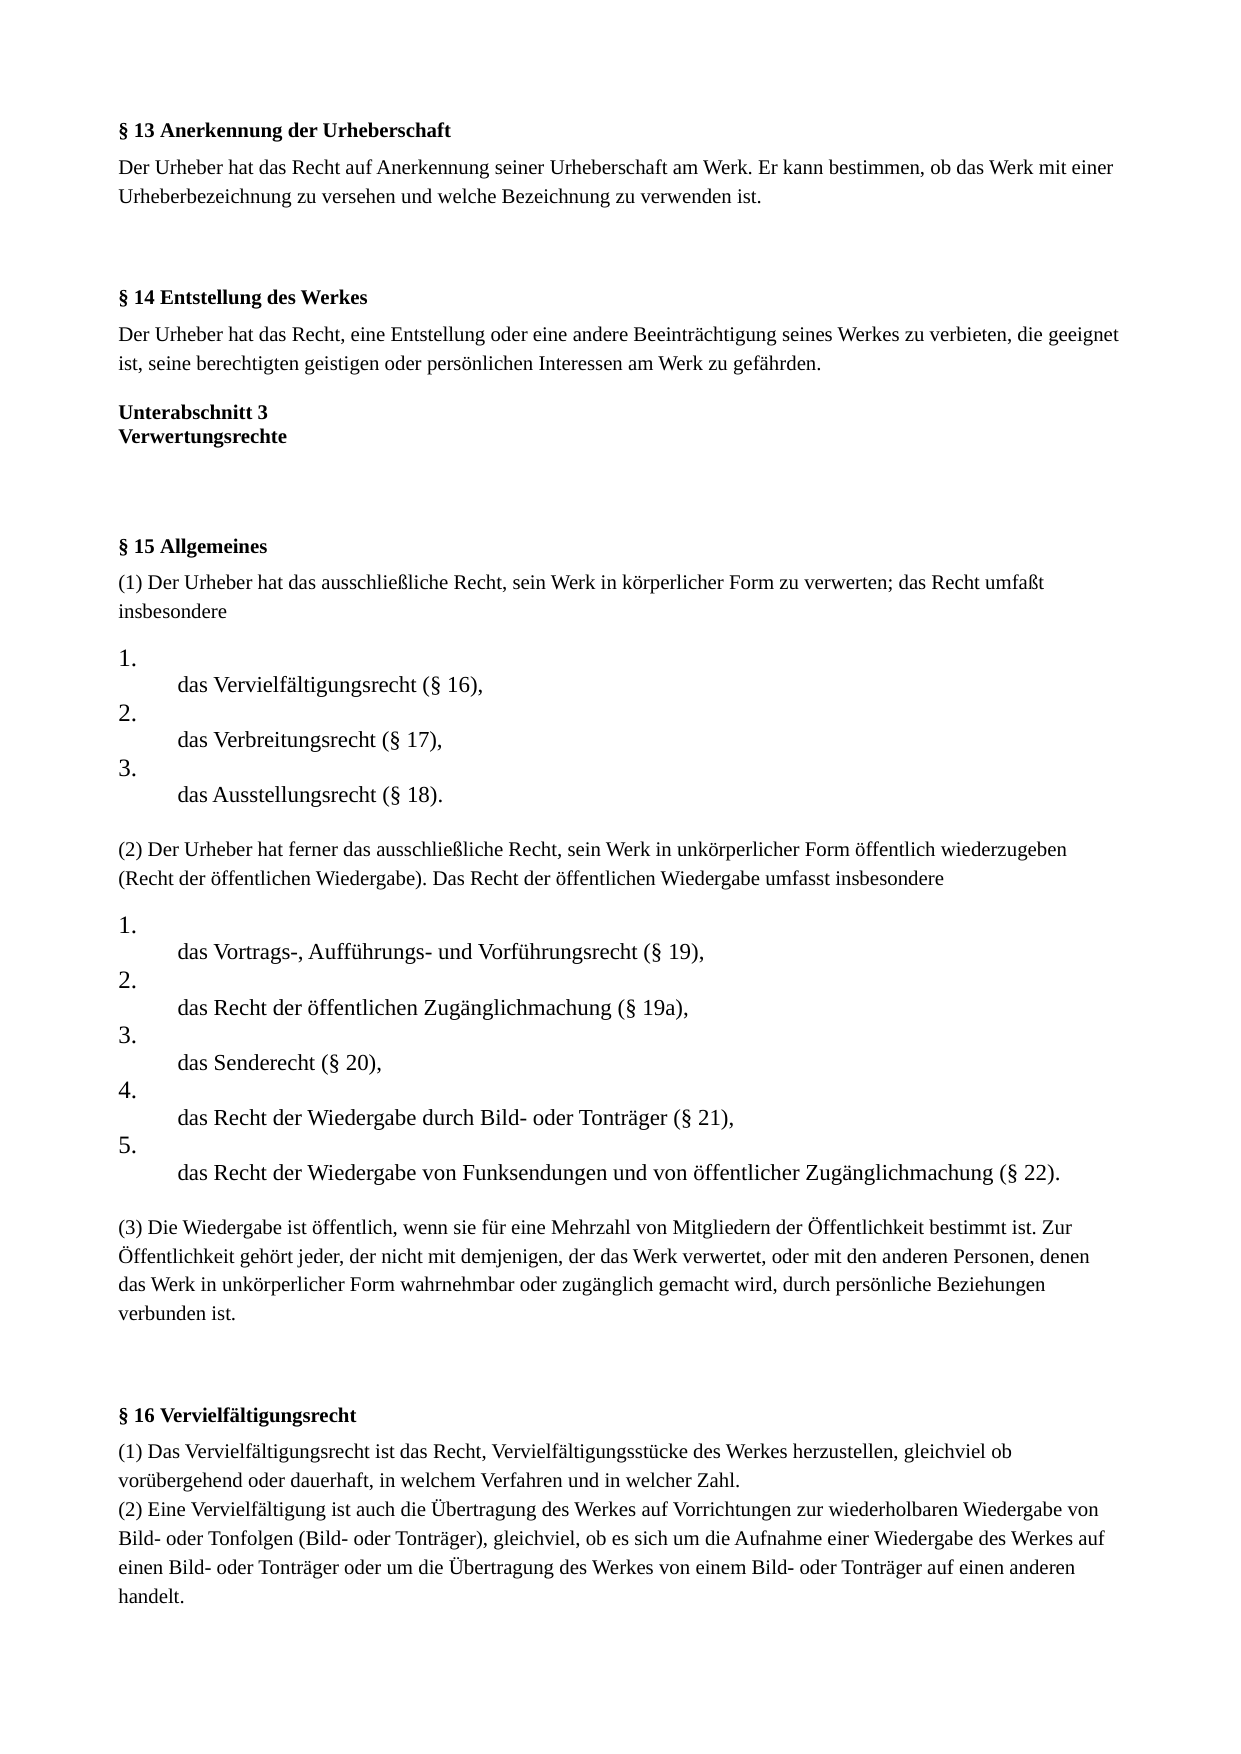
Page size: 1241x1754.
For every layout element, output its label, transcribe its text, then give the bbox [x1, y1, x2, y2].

text (2) Eine Vervielfältigung ist auch die Übertragung des Werkes auf Vorrichtungen zur wiederholbaren Wiedergabe von Bild- oder Tonfolgen (Bild- oder Tonträger), gleichviel, ob es sich um die Aufnahme einer Wiedergabe des Werkes auf einen Bild- oder Tonträger oder um die Übertragung des Werkes von einem Bild- oder Tonträger auf einen anderen handelt. [118, 1497, 1122, 1608]
list das Senderecht (§ 20), [177, 1049, 1122, 1075]
list das Recht der öffentlichen Zugänglichmachung (§ 19a), [177, 993, 1122, 1020]
subtitle 4. [118, 1075, 1122, 1104]
list das Recht der Wiedergabe durch Bild- oder Tonträger (§ 21), [177, 1104, 1122, 1130]
subtitle 2. [118, 698, 1122, 726]
list das Verbreitungsrecht (§ 17), [177, 726, 1122, 753]
list das Ausstellungsrecht (§ 18). [177, 782, 1122, 808]
text (1) Der Urheber hat das ausschließliche Recht, sein Werk in körperlicher Form zu verwerten; das Recht umfaßt insbesondere [118, 570, 1122, 623]
subtitle § 15 Allgemeines [118, 534, 1122, 558]
subtitle § 14 Entstellung des Werkes [118, 285, 1122, 309]
subtitle 1. [118, 643, 1122, 671]
text Der Urheber hat das Recht, eine Entstellung oder eine andere Beeinträchtigung seines Werkes zu verbieten, die geeignet ist, seine berechtigten geistigen oder persönlichen Interessen am Werk zu gefährden. [118, 322, 1122, 375]
list das Recht der Wiedergabe von Funksendungen und von öffentlicher Zugänglichmachung (§ 22). [177, 1159, 1122, 1185]
text Der Urheber hat das Recht auf Anerkennung seiner Urheberschaft am Werk. Er kann bestimmen, ob das Werk mit einer Urheberbezeichnung zu versehen und welche Bezeichnung zu verwenden ist. [118, 155, 1122, 208]
list das Vortrags-, Aufführungs- und Vorführungsrecht (§ 19), [177, 938, 1122, 965]
subtitle § 16 Vervielfältigungsrecht [118, 1403, 1122, 1427]
subtitle § 13 Anerkennung der Urheberschaft [118, 118, 1122, 142]
subtitle 5. [118, 1130, 1122, 1159]
text (3) Die Wiedergabe ist öffentlich, wenn sie für eine Mehrzahl von Mitgliedern der Öffentlichkeit bestimmt ist. Zur Öffentlichkeit gehört jeder, der nicht mit demjenigen, der das Werk verwertet, oder mit den anderen Personen, denen das Werk in unkörperlicher Form wahrnehmbar oder zugänglich gemacht wird, durch persönliche Beziehungen verbunden ist. [118, 1215, 1122, 1325]
text (2) Der Urheber hat ferner das ausschließliche Recht, sein Werk in unkörperlicher Form öffentlich wiederzugeben (Recht der öffentlichen Wiedergabe). Das Recht der öffentlichen Wiedergabe umfasst insbesondere [118, 837, 1122, 890]
list das Vervielfältigungsrecht (§ 16), [177, 671, 1122, 698]
subtitle Unterabschnitt 3 Verwertungsrechte [118, 400, 1122, 448]
text (1) Das Vervielfältigungsrecht ist das Recht, Vervielfältigungsstücke des Werkes herzustellen, gleichviel ob vorübergehend oder dauerhaft, in welchem Verfahren und in welcher Zahl. [118, 1439, 1122, 1492]
subtitle 3. [118, 753, 1122, 782]
subtitle 1. [118, 910, 1122, 938]
subtitle 2. [118, 965, 1122, 993]
subtitle 3. [118, 1020, 1122, 1049]
